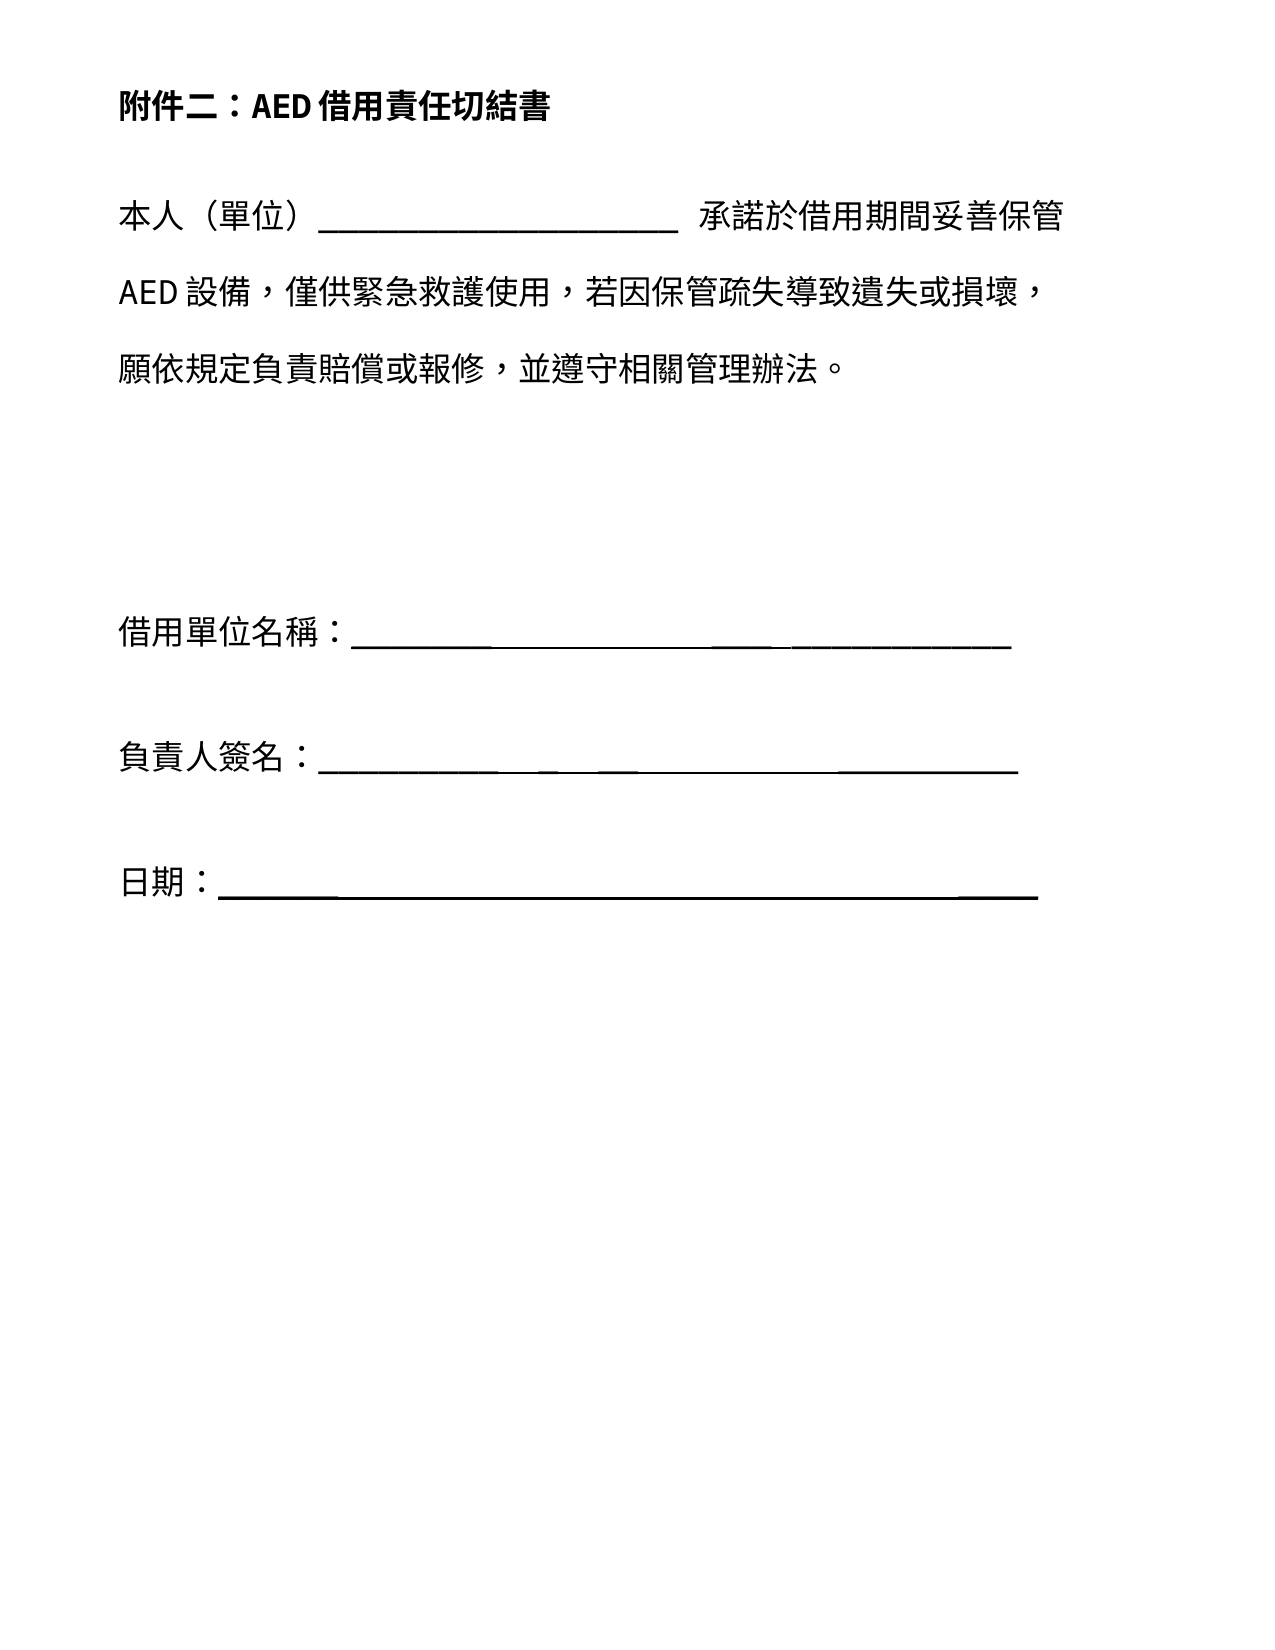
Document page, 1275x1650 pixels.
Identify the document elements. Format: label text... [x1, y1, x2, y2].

text AED設備，僅供緊急救護使用，若因保管疏失導致遺失或損壞， [118, 266, 1157, 314]
text 願依規定負責賠償或報修，並遵守相關管理辦法。 [118, 342, 1157, 423]
text 負責人簽名：_________ _ __ _________ [118, 682, 1157, 779]
text 日期：______ ____ [118, 807, 1157, 904]
subtitle 附件二：AED借用責任切結書 [118, 80, 1157, 128]
text 本人（單位）__________________ 承諾於借用期間妥善保管 [118, 189, 1157, 238]
text 借用單位名稱：_______ ___ ___________ [118, 556, 1157, 654]
